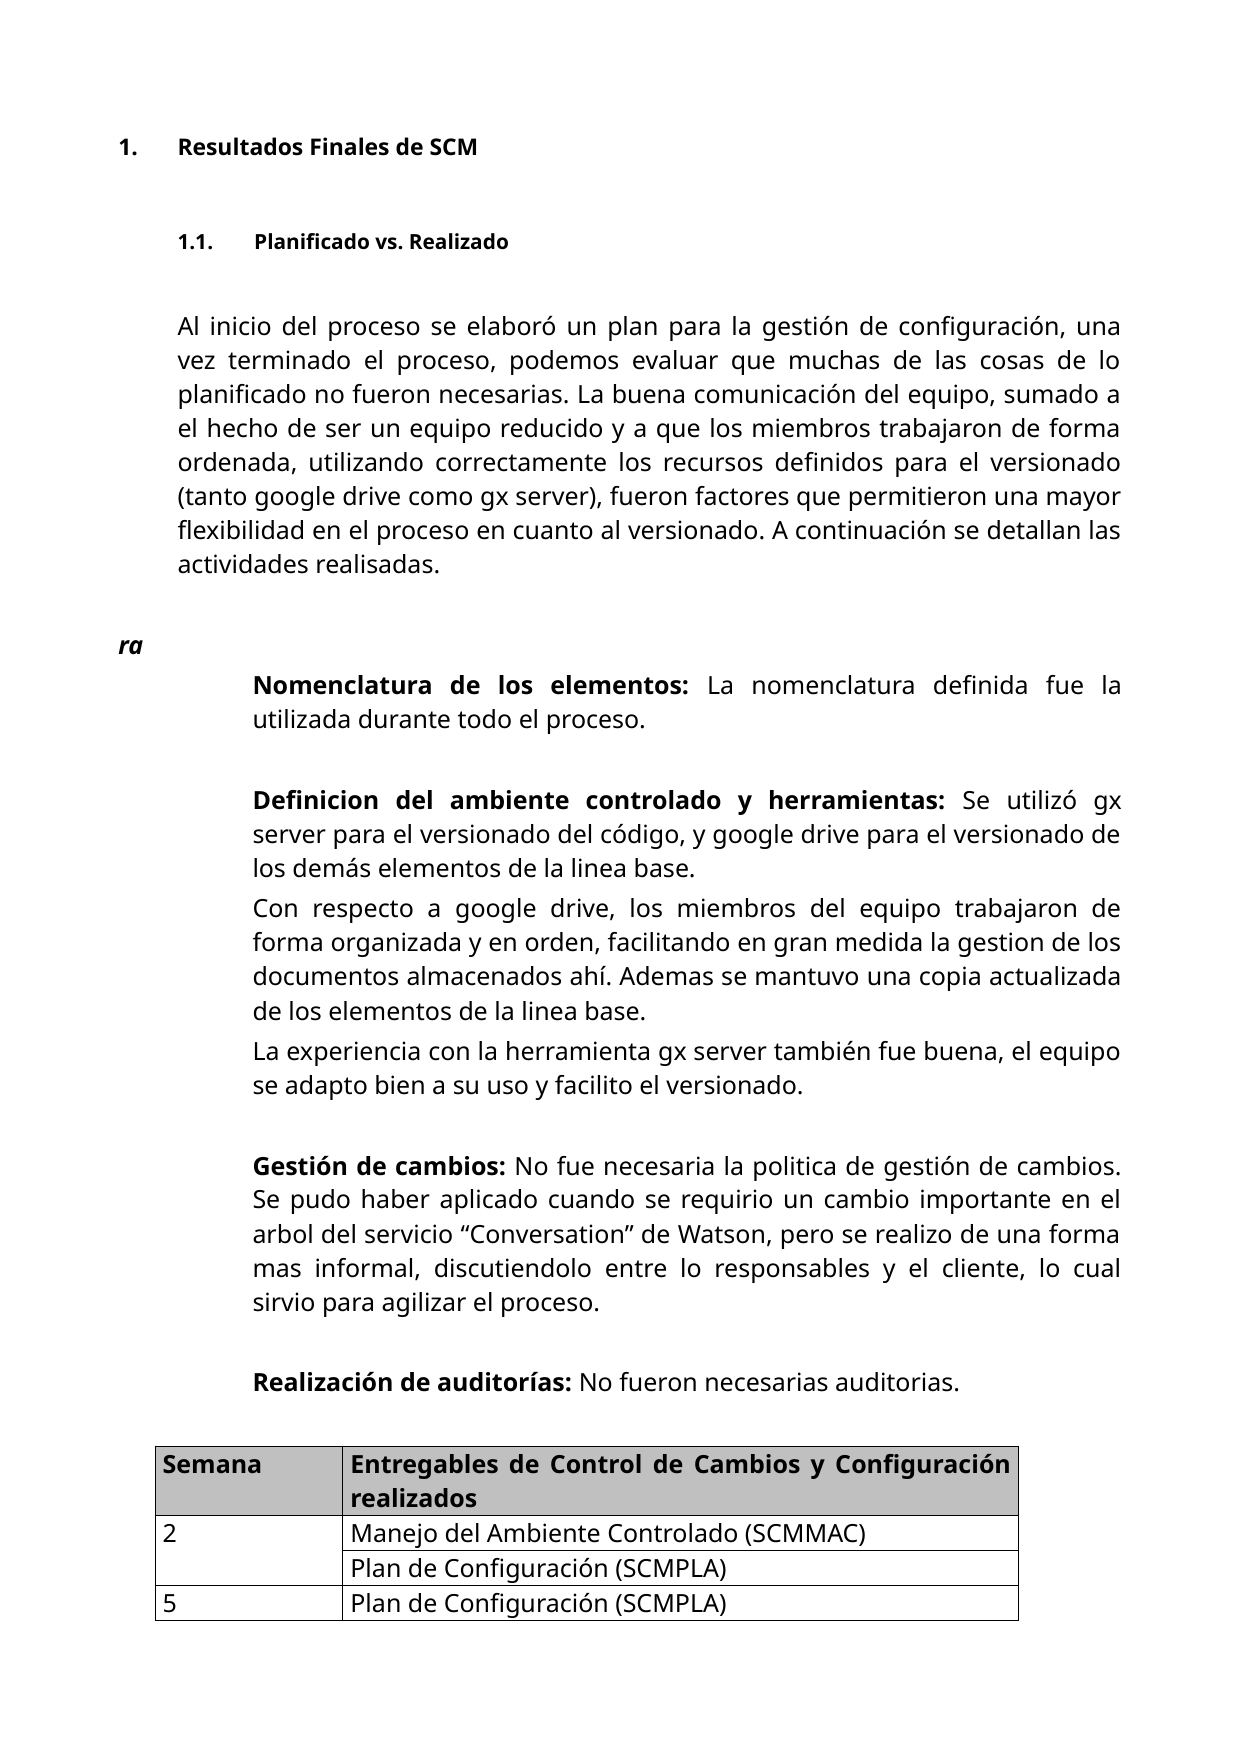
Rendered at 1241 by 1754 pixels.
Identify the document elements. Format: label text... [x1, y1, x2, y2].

table_cell 5 [156, 1586, 342, 1620]
table_cell 2 [156, 1516, 342, 1585]
table_header Entregables de Control de Cambios y Configuración realizados [343, 1447, 1018, 1515]
table_cell Plan de Configuración (SCMPLA) [343, 1551, 1018, 1585]
text La experiencia con la herramienta gx server también fue buena, el equipo se adapto bien a su uso y facilito el versionado. [252, 1033, 1122, 1102]
subtitle Planificado vs. Realizado [177, 227, 1122, 256]
text Al inicio del proceso se elaboró un plan para la gestión de configuración, una vez terminado el proceso, podemos evaluar que muchas de las cosas de lo planificado no fueron necesarias. La buena comunicación del equipo, sumado a el hecho de ser un equipo reducido y a que los miembros trabajaron de forma ordenada, utilizando correctamente los recursos definidos para el versionado (tanto google drive como gx server), fueron factores que permitieron una mayor flexibilidad en el proceso en cuanto al versionado. A continuación se detallan las actividades realisadas. [177, 308, 1122, 581]
list Realización de auditorías: No fueron necesarias auditorias. [215, 1365, 1122, 1399]
text Nomenclatura de los elementos: La nomenclatura definida fue la utilizada durante todo el proceso. [252, 668, 1122, 736]
table_cell Manejo del Ambiente Controlado (SCMMAC) [343, 1516, 1018, 1550]
table_cell Plan de Configuración (SCMPLA) [343, 1586, 1018, 1620]
table_header Semana [156, 1447, 342, 1515]
text ra [118, 627, 1122, 662]
text Gestión de cambios: No fue necesaria la politica de gestión de cambios. Se pudo haber aplicado cuando se requirio un cambio importante en el arbol del servicio “Conversation” de Watson, pero se realizo de una forma mas informal, discutiendolo entre lo responsables y el cliente, lo cual sirvio para agilizar el proceso. [252, 1148, 1122, 1318]
text Con respecto a google drive, los miembros del equipo trabajaron de forma organizada y en orden, facilitando en gran medida la gestion de los documentos almacenados ahí. Ademas se mantuvo una copia actualizada de los elementos de la linea base. [252, 891, 1122, 1027]
subtitle Resultados Finales de SCM [118, 131, 1122, 162]
text Definicion del ambiente controlado y herramientas: Se utilizó gx server para el versionado del código, y google drive para el versionado de los demás elementos de la linea base. [252, 782, 1122, 885]
